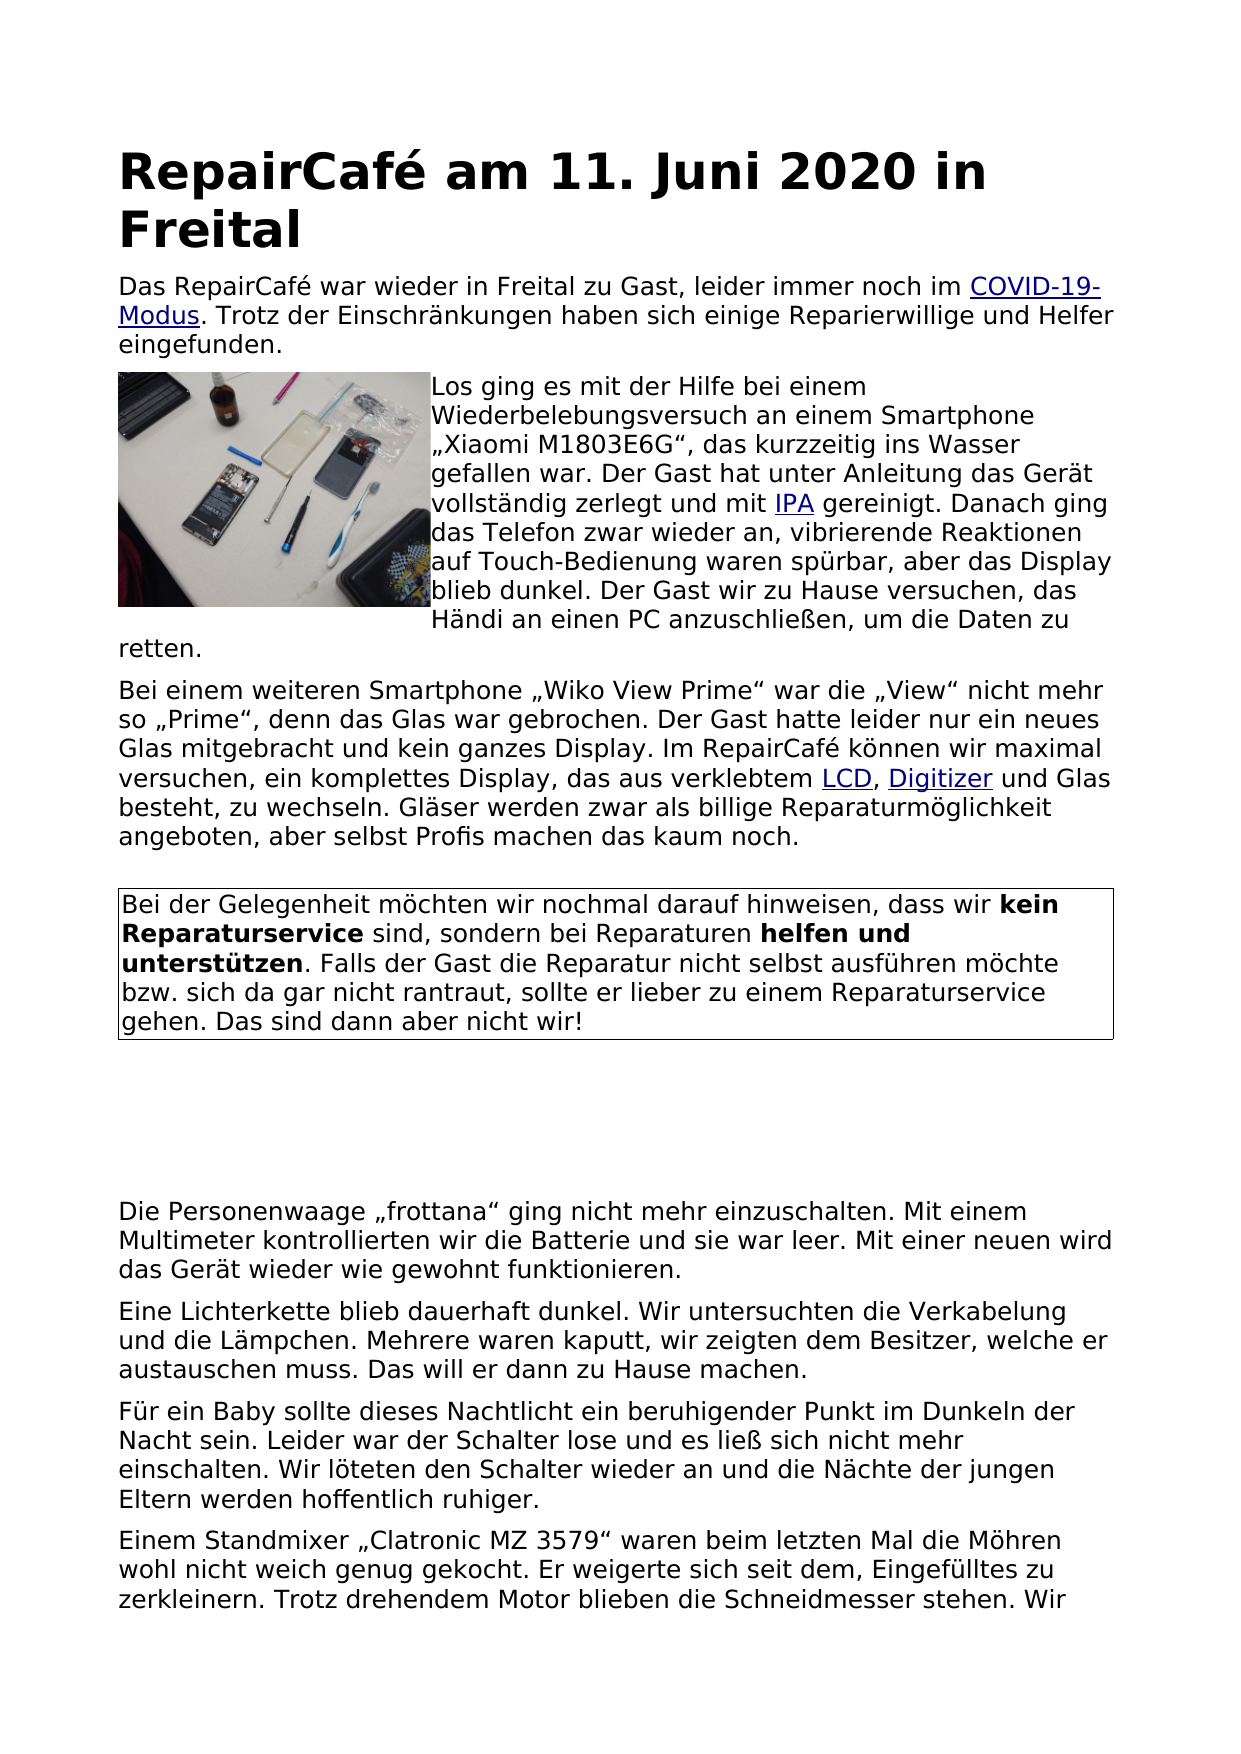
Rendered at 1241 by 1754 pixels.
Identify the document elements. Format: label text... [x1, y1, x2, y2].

subtitle RepairCafé am 11. Juni 2020 in Freital [118, 143, 1122, 259]
text Einem Standmixer „Clatronic MZ 3579“ waren beim letzten Mal die Möhren wohl nicht weich genug gekocht. Er weigerte sich seit dem, Eingefülltes zu zerkleinern. Trotz drehendem Motor blieben die Schneidmesser stehen. Wir [118, 1527, 1122, 1614]
text Das RepairCafé war wieder in Freital zu Gast, leider immer noch im COVID-19-Modus. Trotz der Einschränkungen haben sich einige Reparierwillige und Helfer eingefunden. [118, 272, 1122, 359]
text Die Personenwaage „frottana“ ging nicht mehr einzuschalten. Mit einem Multimeter kontrollierten wir die Batterie und sie war leer. Mit einer neuen wird das Gerät wieder wie gewohnt funktionieren. [118, 1197, 1122, 1285]
picture [118, 372, 431, 607]
text Für ein Baby sollte dieses Nachtlicht ein beruhigender Punkt im Dunkeln der Nacht sein. Leider war der Schalter lose und es ließ sich nicht mehr einschalten. Wir löteten den Schalter wieder an und die Nächte der jungen Eltern werden hoffentlich ruhiger. [118, 1397, 1122, 1514]
table_header Bei der Gelegenheit möchten wir nochmal darauf hinweisen, dass wir kein Reparaturservice sind, sondern bei Reparaturen helfen und unterstützen. Falls der Gast die Reparatur nicht selbst ausführen möchte bzw. sich da gar nicht rantraut, sollte er lieber zu einem Reparaturservice gehen. Das sind dann aber nicht wir! [119, 889, 1113, 1039]
text Eine Lichterkette blieb dauerhaft dunkel. Wir untersuchten die Verkabelung und die Lämpchen. Mehrere waren kaputt, wir zeigten dem Besitzer, welche er austauschen muss. Das will er dann zu Hause machen. [118, 1297, 1122, 1385]
text Los ging es mit der Hilfe bei einem Wiederbelebungsversuch an einem Smartphone „Xiaomi M1803E6G“, das kurzzeitig ins Wasser gefallen war. Der Gast hat unter Anleitung das Gerät vollständig zerlegt und mit IPA gereinigt. Danach ging das Telefon zwar wieder an, vibrierende Reaktionen auf Touch-Bedienung waren spürbar, aber das Display blieb dunkel. Der Gast wir zu Hause versuchen, das Händi an einen PC anzuschließen, um die Daten zu retten. [118, 372, 1122, 664]
text Bei einem weiteren Smartphone „Wiko View Prime“ war die „View“ nicht mehr so „Prime“, denn das Glas war gebrochen. Der Gast hatte leider nur ein neues Glas mitgebracht und kein ganzes Display. Im RepairCafé können wir maximal versuchen, ein komplettes Display, das aus verklebtem LCD, Digitizer und Glas besteht, zu wechseln. Gläser werden zwar als billige Reparaturmöglichkeit angeboten, aber selbst Profis machen das kaum noch. [118, 676, 1122, 851]
